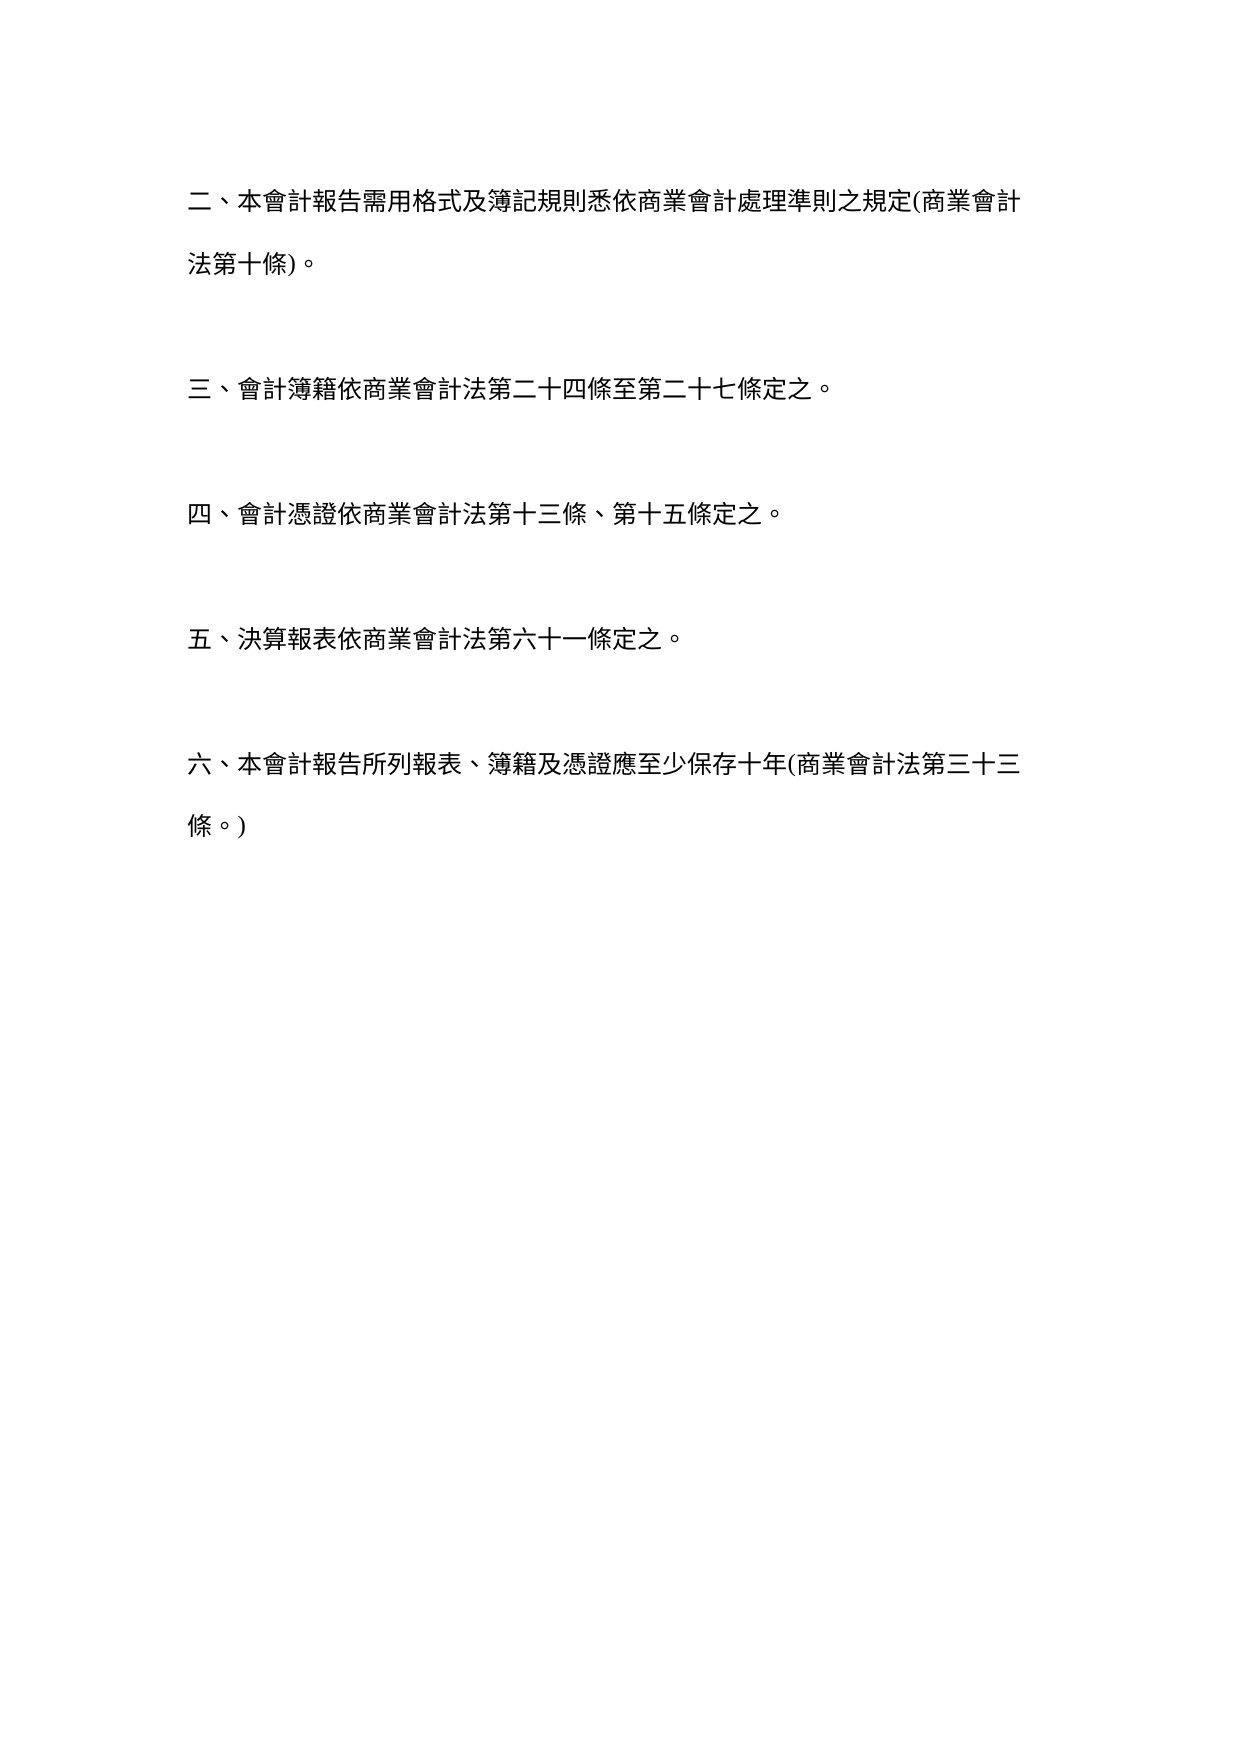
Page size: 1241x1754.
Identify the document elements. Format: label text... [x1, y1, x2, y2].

text 五、決算報表依商業會計法第六十一條定之。 [187, 596, 1053, 658]
text 法第十條)。 [187, 221, 1053, 283]
text 四、會計憑證依商業會計法第十三條、第十五條定之。 [187, 471, 1053, 533]
text 六、本會計報告所列報表、簿籍及憑證應至少保存十年(商業會計法第三十三條。) [187, 721, 1053, 846]
text 三、會計簿籍依商業會計法第二十四條至第二十七條定之。 [187, 346, 1053, 408]
text 二、本會計報告需用格式及簿記規則悉依商業會計處理準則之規定(商業會計 [187, 158, 1053, 221]
